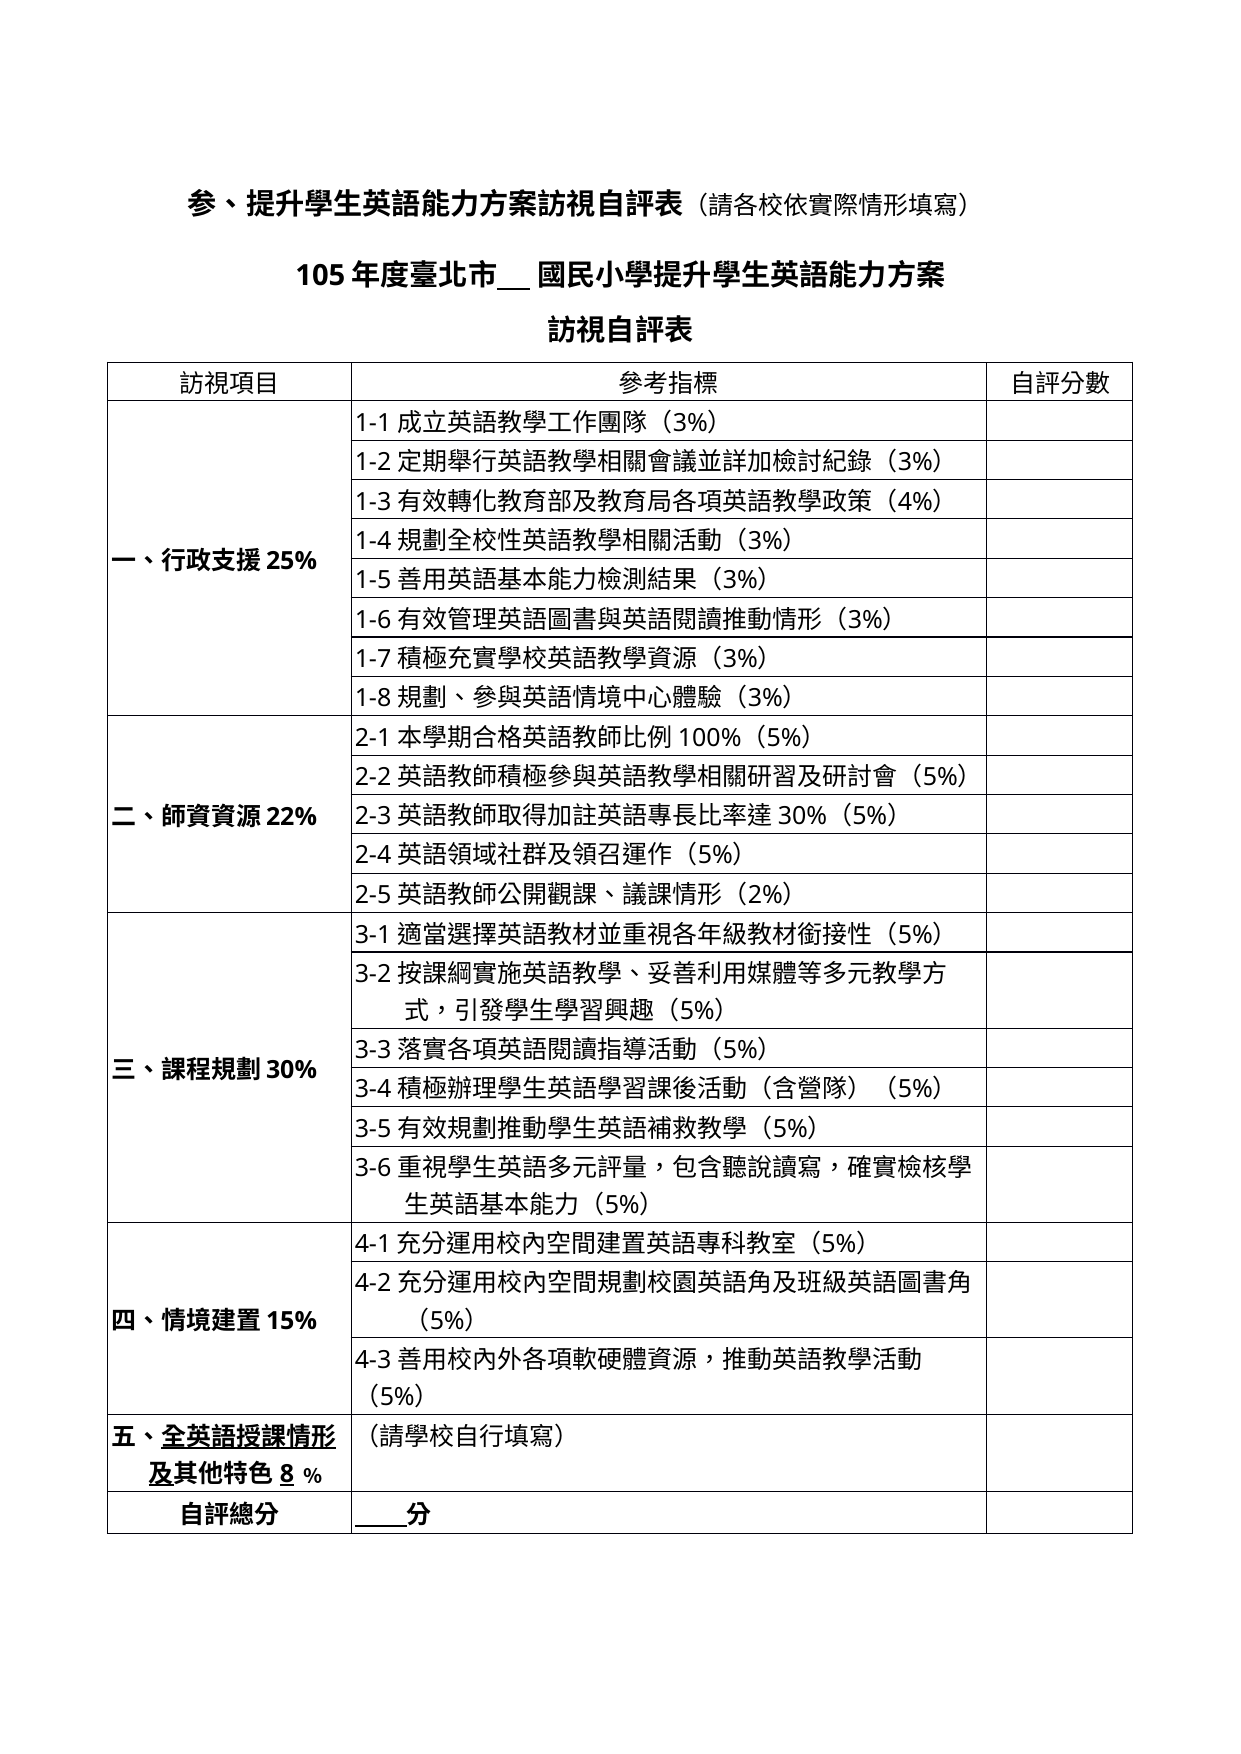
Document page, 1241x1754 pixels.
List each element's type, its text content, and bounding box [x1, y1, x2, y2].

table_header 自評分數 [987, 363, 1132, 400]
table_header 訪視項目 [108, 363, 351, 400]
table_cell 2-3 英語教師取得加註英語專長比率達30%（5%） [352, 795, 986, 833]
table_cell [987, 834, 1132, 873]
table_cell 4-2 充分運用校內空間規劃校園英語角及班級英語圖書角 （5%） [352, 1262, 986, 1337]
table_cell 1-1 成立英語教學工作團隊（3%） [352, 401, 986, 439]
table_cell 4-3 善用校內外各項軟硬體資源，推動英語教學活動（5%） [352, 1338, 986, 1414]
table_cell 1-5 善用英語基本能力檢測結果（3%） [352, 559, 986, 597]
table_cell 五、全英語授課情形及其他特色 8 ﹪ [108, 1415, 351, 1491]
table_cell 1-6 有效管理英語圖書與英語閱讀推動情形（3%） [352, 598, 986, 636]
table_cell [987, 638, 1132, 676]
table_cell 自評總分 [108, 1492, 351, 1533]
table_header 參考指標 [352, 363, 986, 400]
table_cell [987, 1338, 1132, 1414]
table_cell [987, 1147, 1132, 1222]
table_cell [987, 559, 1132, 597]
table_cell [987, 795, 1132, 833]
table_cell 2-5 英語教師公開觀課、議課情形（2%） [352, 874, 986, 912]
table_cell 2-4 英語領域社群及領召運作（5%） [352, 834, 986, 873]
table_cell [987, 1107, 1132, 1146]
table_cell [987, 1415, 1132, 1491]
table_cell [987, 480, 1132, 518]
table_cell （請學校自行填寫） [352, 1415, 986, 1491]
table_cell [987, 1223, 1132, 1261]
table_cell [987, 874, 1132, 912]
table_cell [987, 598, 1132, 636]
table_cell 3-4 積極辦理學生英語學習課後活動（含營隊）（5%） [352, 1068, 986, 1106]
table_cell 1-8 規劃、參與英語情境中心體驗（3%） [352, 677, 986, 715]
table_cell 一、行政支援25% [108, 401, 351, 715]
table_cell 分 [352, 1492, 986, 1533]
table_cell [987, 1068, 1132, 1106]
table_cell 2-1 本學期合格英語教師比例100%（5%） [352, 716, 986, 754]
table_cell [987, 756, 1132, 794]
table_cell [987, 519, 1132, 558]
table_cell 四、情境建置15% [108, 1223, 351, 1414]
text 105年度臺北市 國民小學提升學生英語能力方案 [187, 252, 1053, 294]
table_cell 3-2 按課綱實施英語教學、妥善利用媒體等多元教學方式，引發學生學習興趣（5%） [352, 953, 986, 1027]
text 訪視自評表 [187, 307, 1053, 349]
table_cell [987, 953, 1132, 1027]
table_cell [987, 677, 1132, 715]
table_cell 4-1充分運用校內空間建置英語專科教室（5%） [352, 1223, 986, 1261]
table_cell 3-3 落實各項英語閱讀指導活動（5%） [352, 1029, 986, 1067]
table_cell [987, 1492, 1132, 1533]
table_cell [987, 1262, 1132, 1337]
table_cell 1-7 積極充實學校英語教學資源（3%） [352, 638, 986, 676]
table_cell [987, 401, 1132, 439]
table_cell [987, 716, 1132, 754]
text 参、提升學生英語能力方案訪視自評表（請各校依實際情形填寫） [187, 164, 1053, 239]
table_cell 2-2 英語教師積極參與英語教學相關研習及研討會（5%） [352, 756, 986, 794]
table_cell 1-4 規劃全校性英語教學相關活動（3%） [352, 519, 986, 558]
table_cell 3-5 有效規劃推動學生英語補救教學（5%） [352, 1107, 986, 1146]
table_cell [987, 1029, 1132, 1067]
table_cell 3-6 重視學生英語多元評量，包含聽說讀寫，確實檢核學生英語基本能力（5%） [352, 1147, 986, 1222]
table_cell 三、課程規劃30% [108, 913, 351, 1222]
table_cell 3-1 適當選擇英語教材並重視各年級教材銜接性（5%） [352, 913, 986, 951]
table_cell 二、師資資源22% [108, 716, 351, 912]
table_cell 1-2 定期舉行英語教學相關會議並詳加檢討紀錄（3%） [352, 441, 986, 479]
table_cell [987, 441, 1132, 479]
table_cell 1-3 有效轉化教育部及教育局各項英語教學政策（4%） [352, 480, 986, 518]
table_cell [987, 913, 1132, 951]
